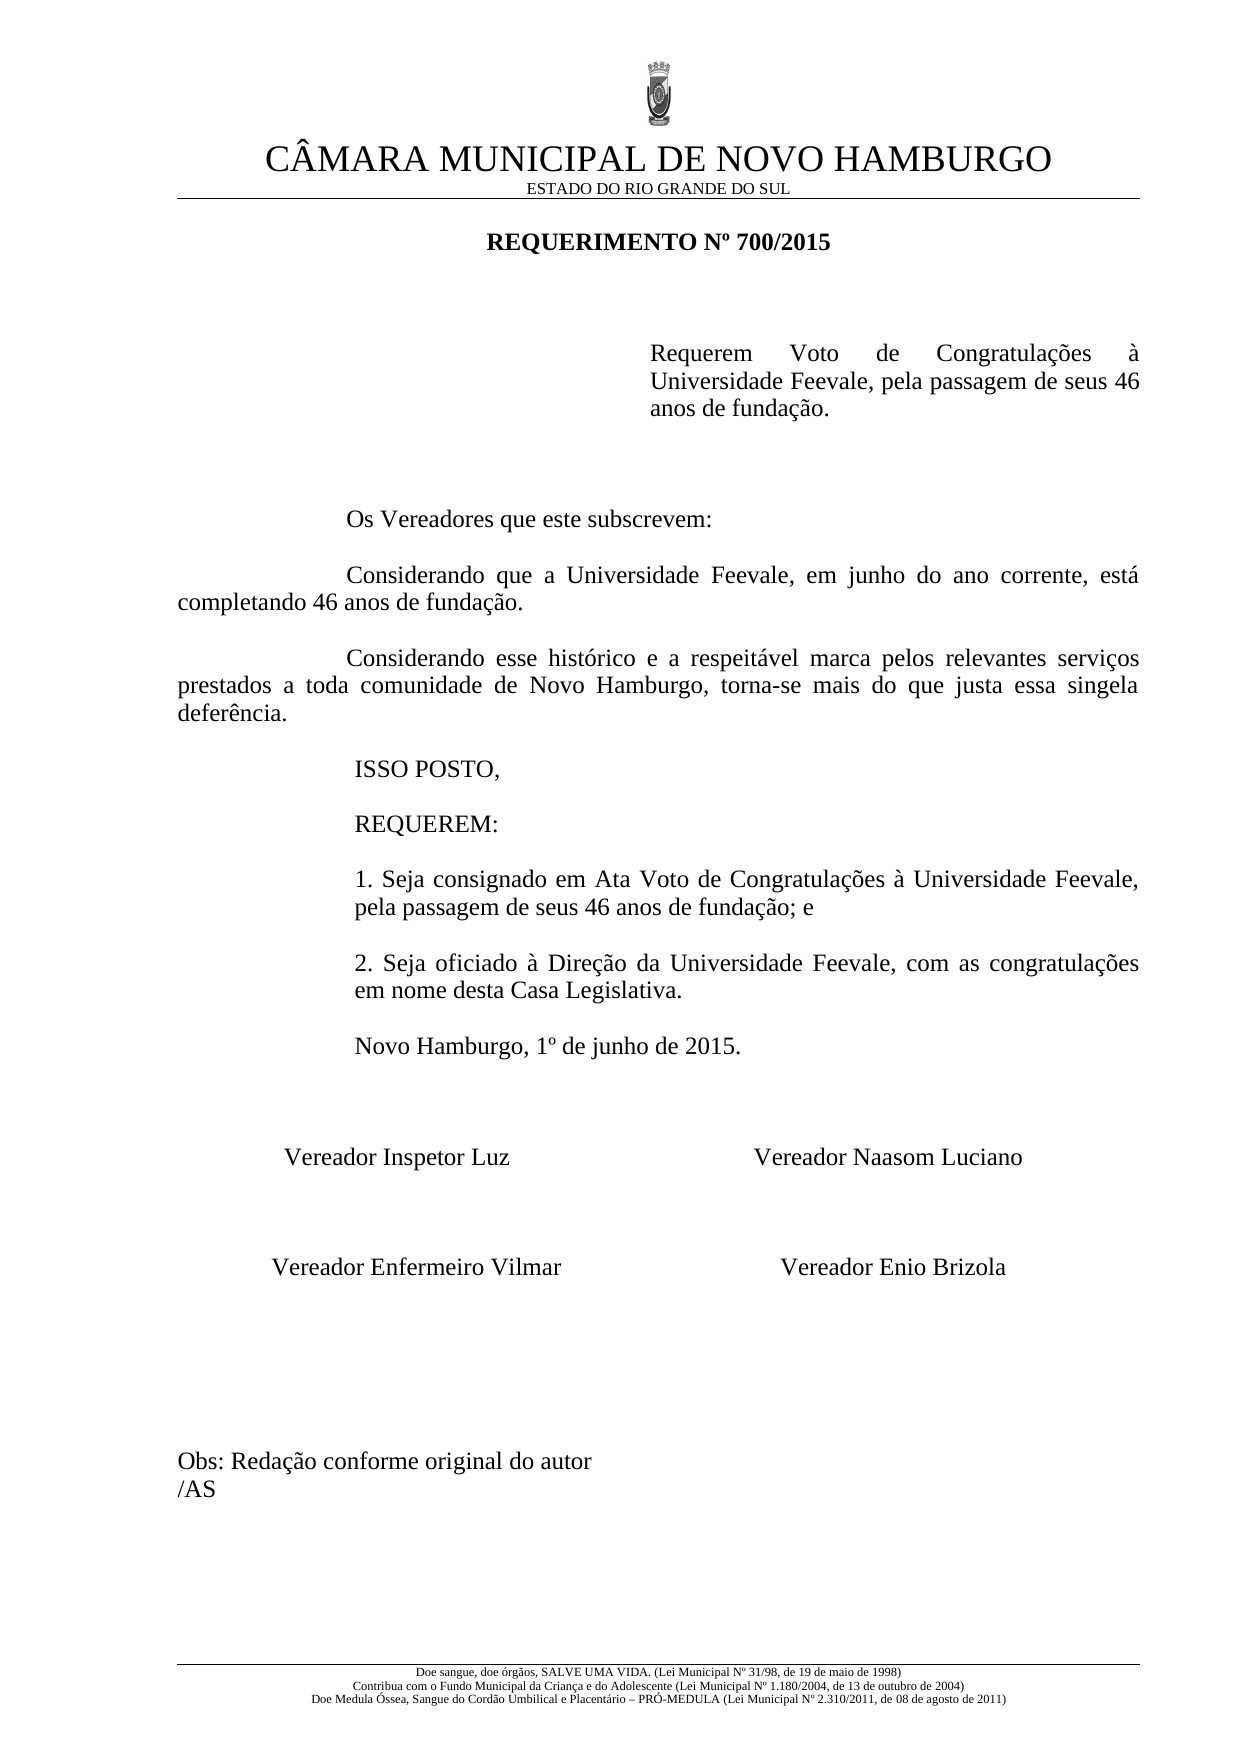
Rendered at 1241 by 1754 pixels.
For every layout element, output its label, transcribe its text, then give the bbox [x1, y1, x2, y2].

text REQUEREM: [177, 810, 1140, 838]
text 2. Seja oficiado à Direção da Universidade Feevale, com as congratulações em nome desta Casa Legislativa. [354, 949, 1140, 1004]
text Requerem Voto de Congratulações à Universidade Feevale, pela passagem de seus 46 anos de fundação. [650, 339, 1140, 422]
text ISSO POSTO, [177, 755, 1140, 782]
text Os Vereadores que este subscrevem: [177, 505, 1140, 533]
text Considerando esse histórico e a respeitável marca pelos relevantes serviços prestados a toda comunidade de Novo Hamburgo, torna-se mais do que justa essa singela deferência. [177, 644, 1140, 727]
text Considerando que a Universidade Feevale, em junho do ano corrente, está completando 46 anos de fundação. [177, 561, 1140, 616]
text Obs: Redação conforme original do autor [177, 1447, 1140, 1475]
text Vereador Inspetor Luz Vereador Naasom Luciano [177, 1143, 1140, 1170]
text 1. Seja consignado em Ata Voto de Congratulações à Universidade Feevale, pela passagem de seus 46 anos de fundação; e [354, 866, 1140, 921]
text Vereador Enfermeiro Vilmar Vereador Enio Brizola [177, 1253, 1140, 1281]
text Novo Hamburgo, 1º de junho de 2015. [177, 1032, 1140, 1059]
text /AS [177, 1475, 1140, 1503]
text REQUERIMENTO Nº 700/2015 [177, 228, 1140, 256]
